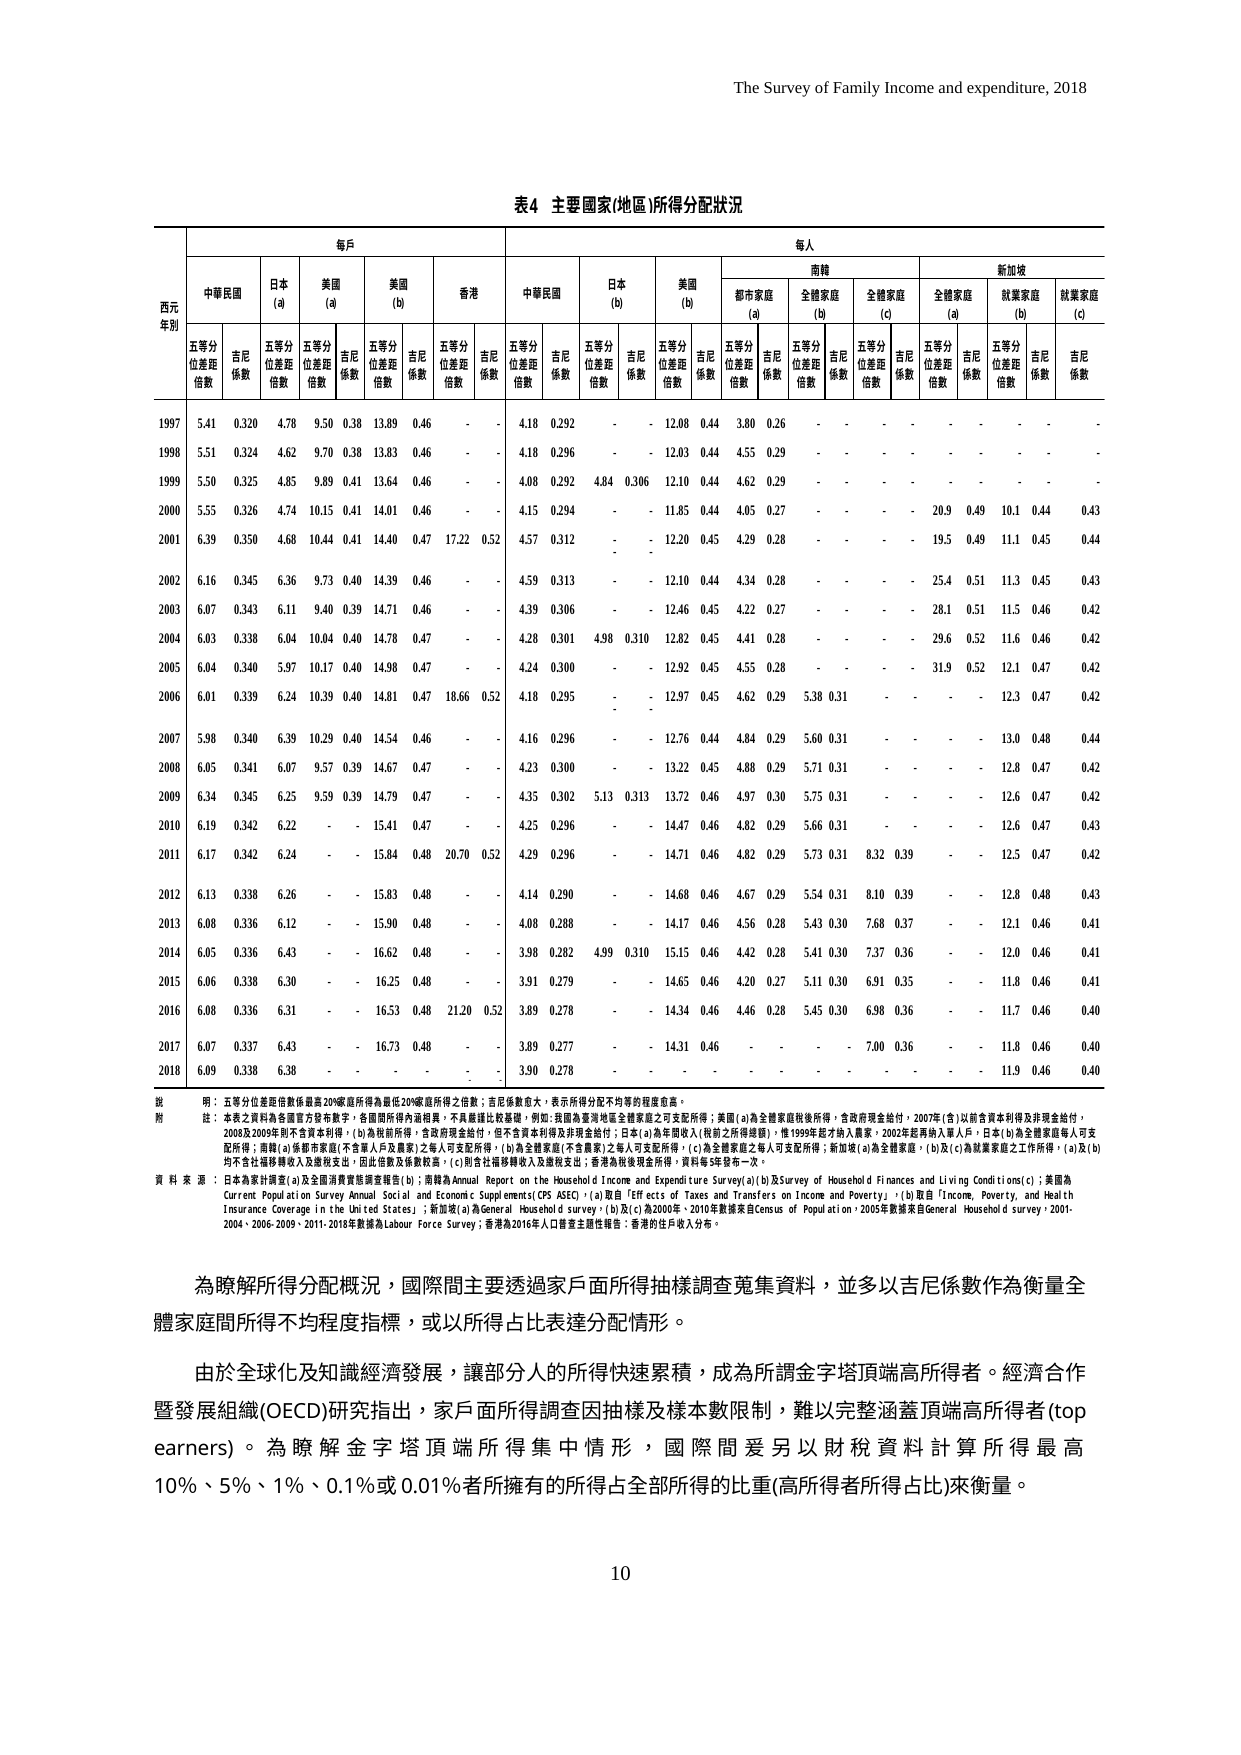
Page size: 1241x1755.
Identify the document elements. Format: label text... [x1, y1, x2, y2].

text 由於全球化及知識經濟發展，讓部分人的所得快速累積，成為所謂金字塔頂端高所得者。經濟合作暨發展組織(OECD)研究指出，家戶面所得調查因抽樣及樣本數限制，難以完整涵蓋頂端高所得者(top earners)。為瞭解金字塔頂端所得集中情形，國際間爰另以財稅資料計算所得最高10％、5％、1％、0.1％或0.01％者所擁有的所得占全部所得的比重(高所得者所得占比)來衡量。 [153, 1351, 1087, 1501]
text 為瞭解所得分配概況，國際間主要透過家戶面所得抽樣調查蒐集資料，並多以吉尼係數作為衡量全體家庭間所得不均程度指標，或以所得占比表達分配情形。 [153, 1263, 1087, 1338]
